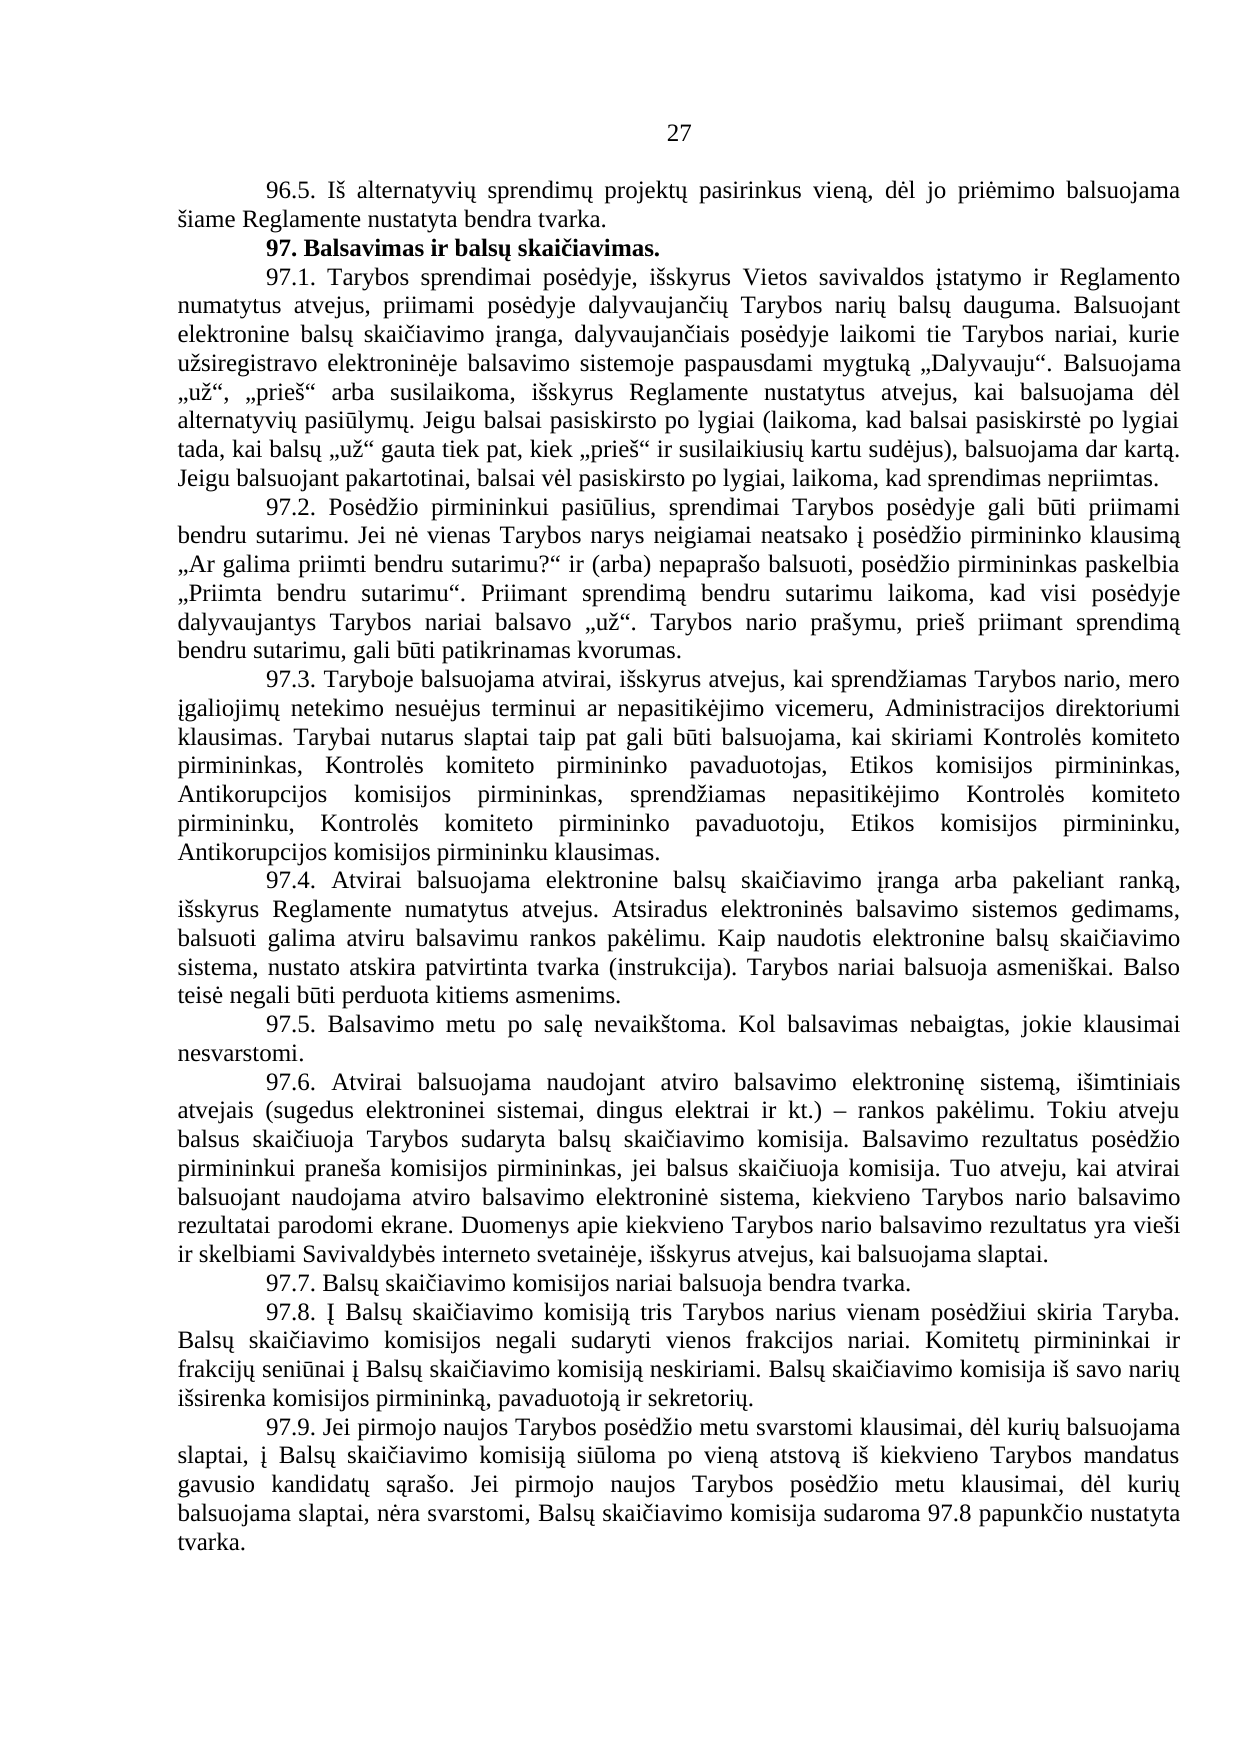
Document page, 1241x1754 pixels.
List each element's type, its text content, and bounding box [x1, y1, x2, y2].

text 96.5. Iš alternatyvių sprendimų projektų pasirinkus vieną, dėl jo priėmimo balsuojama šiame Reglamente nustatyta bendra tvarka. [177, 176, 1181, 233]
text 97.7. Balsų skaičiavimo komisijos nariai balsuoja bendra tvarka. [177, 1268, 1181, 1297]
text 97.5. Balsavimo metu po salę nevaikštoma. Kol balsavimas nebaigtas, jokie klausimai nesvarstomi. [177, 1009, 1181, 1067]
text 97.6. Atvirai balsuojama naudojant atviro balsavimo elektroninę sistemą, išimtiniais atvejais (sugedus elektroninei sistemai, dingus elektrai ir kt.) – rankos pakėlimu. Tokiu atveju balsus skaičiuoja Tarybos sudaryta balsų skaičiavimo komisija. Balsavimo rezultatus posėdžio pirmininkui praneša komisijos pirmininkas, jei balsus skaičiuoja komisija. Tuo atveju, kai atvirai balsuojant naudojama atviro balsavimo elektroninė sistema, kiekvieno Tarybos nario balsavimo rezultatai parodomi ekrane. Duomenys apie kiekvieno Tarybos nario balsavimo rezultatus yra vieši ir skelbiami Savivaldybės interneto svetainėje, išskyrus atvejus, kai balsuojama slaptai. [177, 1067, 1181, 1268]
text 97.1. Tarybos sprendimai posėdyje, išskyrus Vietos savivaldos įstatymo ir Reglamento numatytus atvejus, priimami posėdyje dalyvaujančių Tarybos narių balsų dauguma. Balsuojant elektronine balsų skaičiavimo įranga, dalyvaujančiais posėdyje laikomi tie Tarybos nariai, kurie užsiregistravo elektroninėje balsavimo sistemoje paspausdami mygtuką „Dalyvauju“. Balsuojama „už“, „prieš“ arba susilaikoma, išskyrus Reglamente nustatytus atvejus, kai balsuojama dėl alternatyvių pasiūlymų. Jeigu balsai pasiskirsto po lygiai (laikoma, kad balsai pasiskirstė po lygiai tada, kai balsų „už“ gauta tiek pat, kiek „prieš“ ir susilaikiusių kartu sudėjus), balsuojama dar kartą. Jeigu balsuojant pakartotinai, balsai vėl pasiskirsto po lygiai, laikoma, kad sprendimas nepriimtas. [177, 262, 1181, 492]
text 97.8. Į Balsų skaičiavimo komisiją tris Tarybos narius vienam posėdžiui skiria Taryba. Balsų skaičiavimo komisijos negali sudaryti vienos frakcijos nariai. Komitetų pirmininkai ir frakcijų seniūnai į Balsų skaičiavimo komisiją neskiriami. Balsų skaičiavimo komisija iš savo narių išsirenka komisijos pirmininką, pavaduotoją ir sekretorių. [177, 1297, 1181, 1412]
text 97.2. Posėdžio pirmininkui pasiūlius, sprendimai Tarybos posėdyje gali būti priimami bendru sutarimu. Jei nė vienas Tarybos narys neigiamai neatsako į posėdžio pirmininko klausimą „Ar galima priimti bendru sutarimu?“ ir (arba) nepaprašo balsuoti, posėdžio pirmininkas paskelbia „Priimta bendru sutarimu“. Priimant sprendimą bendru sutarimu laikoma, kad visi posėdyje dalyvaujantys Tarybos nariai balsavo „už“. Tarybos nario prašymu, prieš priimant sprendimą bendru sutarimu, gali būti patikrinamas kvorumas. [177, 492, 1181, 664]
text 97.3. Taryboje balsuojama atvirai, išskyrus atvejus, kai sprendžiamas Tarybos nario, mero įgaliojimų netekimo nesuėjus terminui ar nepasitikėjimo vicemeru, Administracijos direktoriumi klausimas. Tarybai nutarus slaptai taip pat gali būti balsuojama, kai skiriami Kontrolės komiteto pirmininkas, Kontrolės komiteto pirmininko pavaduotojas, Etikos komisijos pirmininkas, Antikorupcijos komisijos pirmininkas, sprendžiamas nepasitikėjimo Kontrolės komiteto pirmininku, Kontrolės komiteto pirmininko pavaduotoju, Etikos komisijos pirmininku, Antikorupcijos komisijos pirmininku klausimas. [177, 664, 1181, 866]
text 97.4. Atvirai balsuojama elektronine balsų skaičiavimo įranga arba pakeliant ranką, išskyrus Reglamente numatytus atvejus. Atsiradus elektroninės balsavimo sistemos gedimams, balsuoti galima atviru balsavimu rankos pakėlimu. Kaip naudotis elektronine balsų skaičiavimo sistema, nustato atskira patvirtinta tvarka (instrukcija). Tarybos nariai balsuoja asmeniškai. Balso teisė negali būti perduota kitiems asmenims. [177, 866, 1181, 1009]
text 97. Balsavimas ir balsų skaičiavimas. [177, 233, 1181, 262]
text 97.9. Jei pirmojo naujos Tarybos posėdžio metu svarstomi klausimai, dėl kurių balsuojama slaptai, į Balsų skaičiavimo komisiją siūloma po vieną atstovą iš kiekvieno Tarybos mandatus gavusio kandidatų sąrašo. Jei pirmojo naujos Tarybos posėdžio metu klausimai, dėl kurių balsuojama slaptai, nėra svarstomi, Balsų skaičiavimo komisija sudaroma 97.8 papunkčio nustatyta tvarka. [177, 1412, 1181, 1556]
